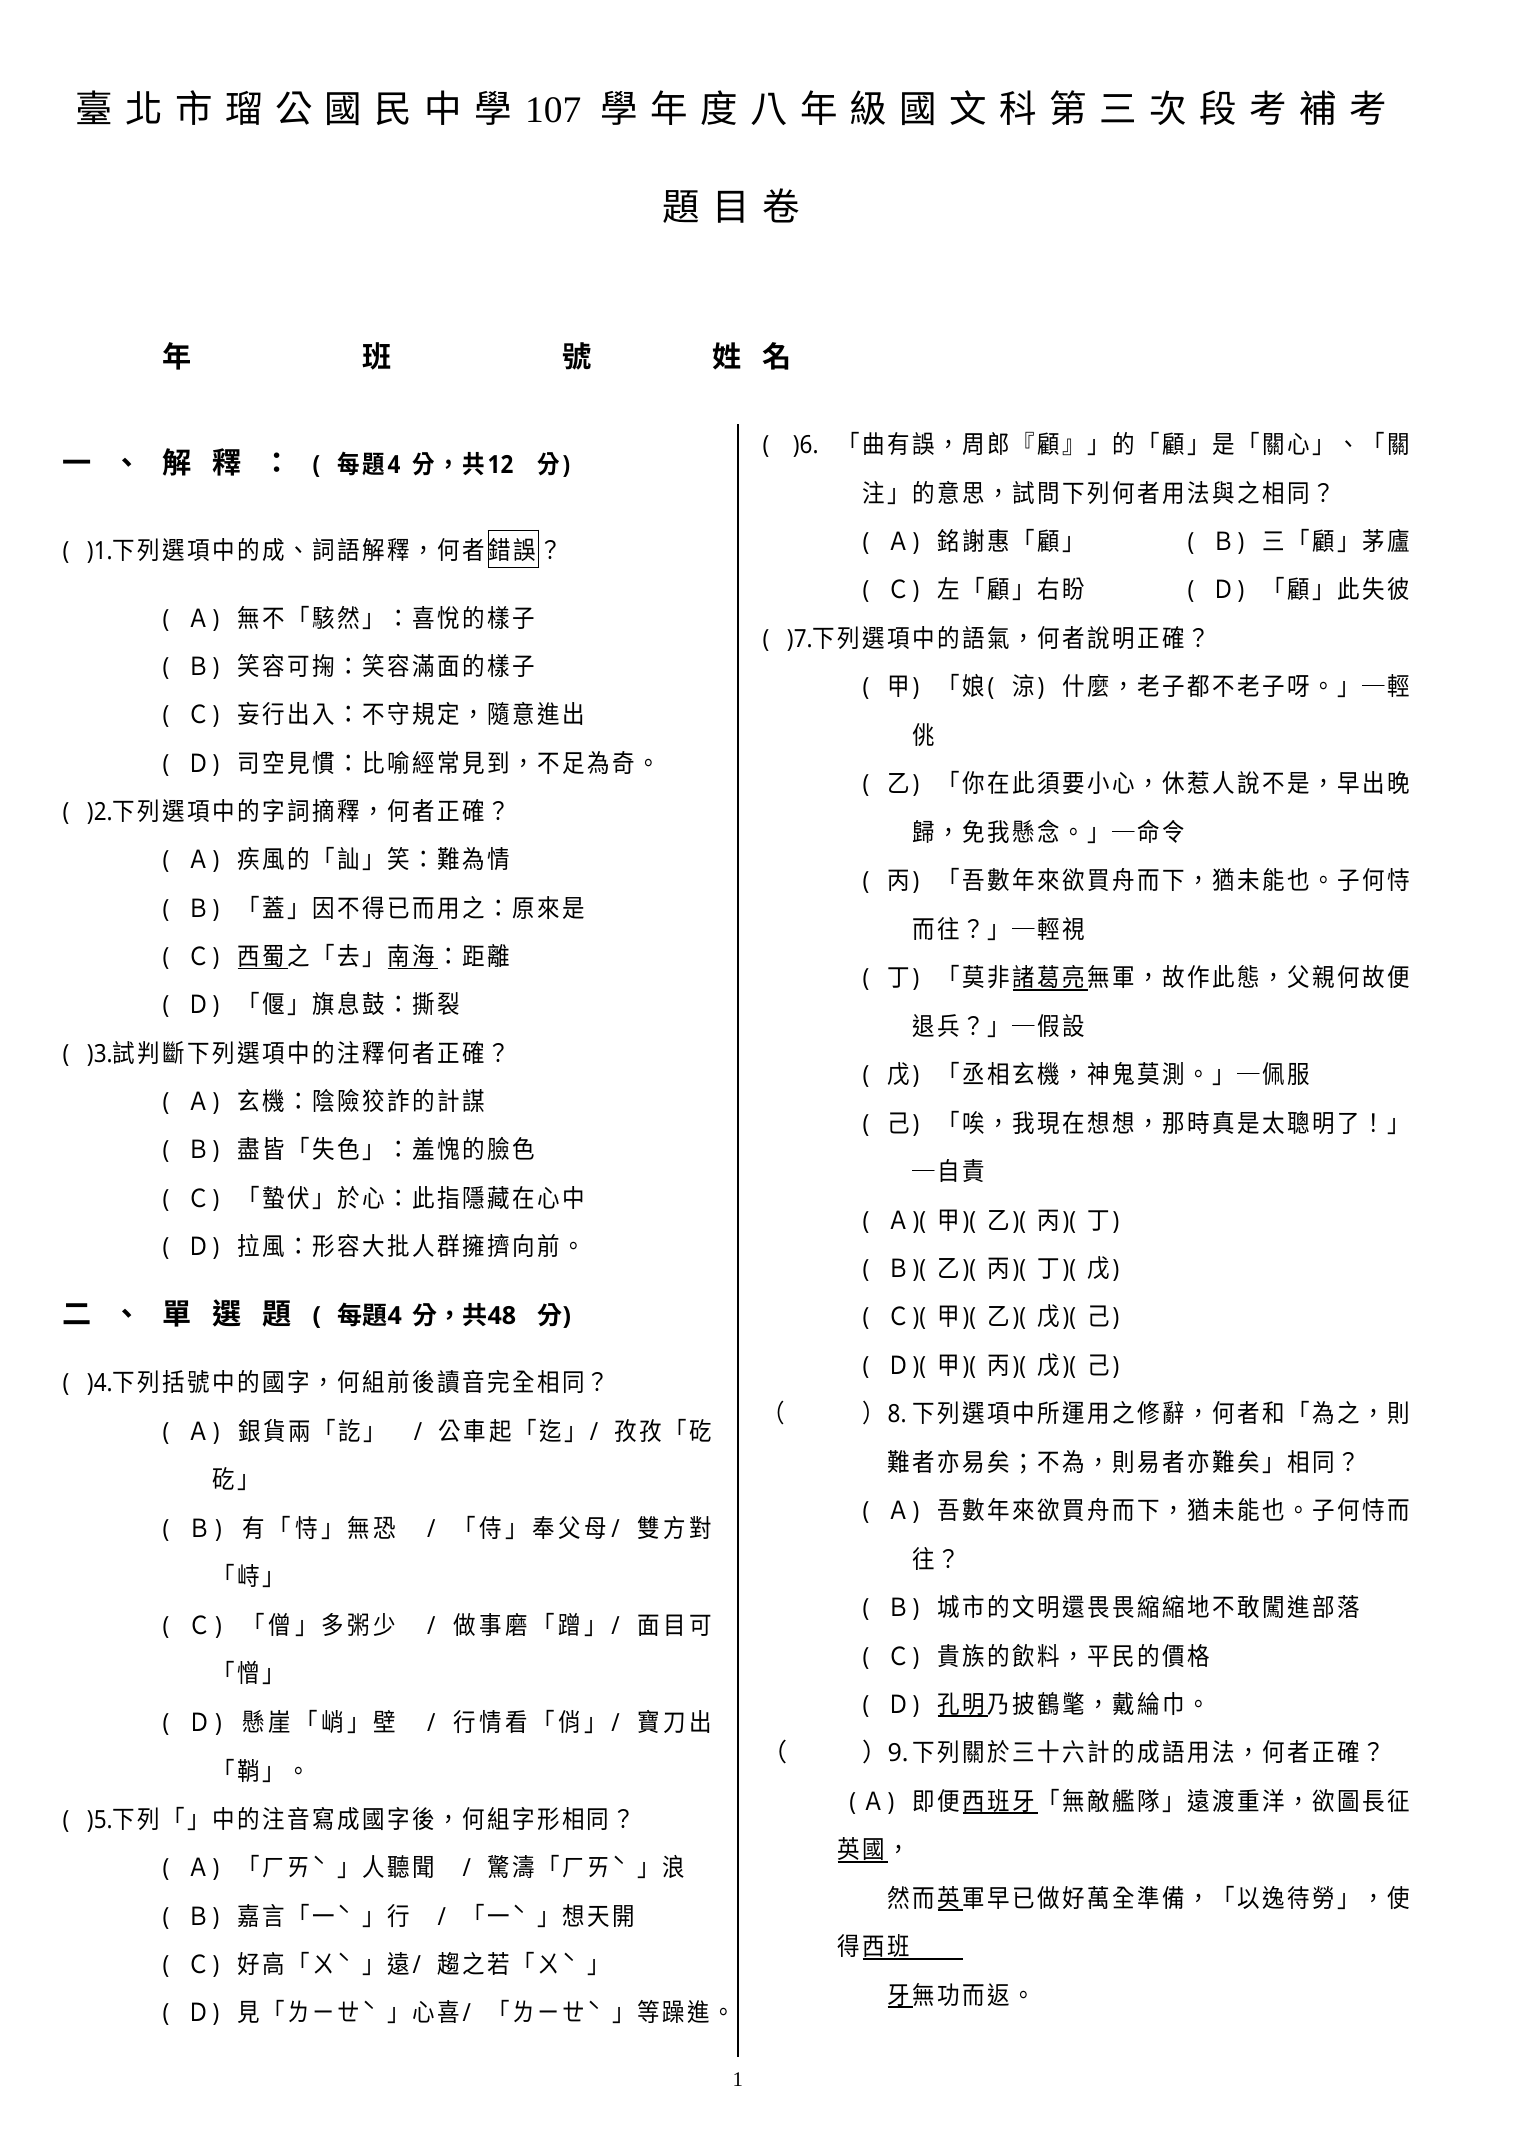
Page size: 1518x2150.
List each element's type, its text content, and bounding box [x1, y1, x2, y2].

text (Ｃ)西蜀之「去」南海：距離 [162, 936, 715, 973]
text (Ａ) 「ㄏㄞˋ」人聽聞 /驚濤「ㄏㄞˋ」浪 [162, 1847, 715, 1884]
text (Ｄ)司空見慣：比喻經常見到，不足為奇。 [162, 743, 715, 780]
text (Ａ)銘謝惠「顧」 (Ｂ)三「顧」茅廬 [859, 521, 1412, 558]
text (Ｂ)城市的文明還畏畏縮縮地不敢闖進部落 [859, 1587, 1412, 1624]
text (Ａ)疾風的「訕」笑：難為情 [162, 839, 715, 877]
text 二、單選題(每題4分，共48分) [62, 1274, 715, 1349]
text 一、解釋：(每題4分，共12分) [62, 424, 715, 499]
text ( )4.下列括號中的國字，何組前後讀音完全相同？ [62, 1362, 715, 1399]
text 年 班 號 姓名 [62, 257, 1412, 392]
text (己)「唉，我現在想想，那時真是太聰明了！」─自責 [859, 1102, 1412, 1189]
text (Ｃ) 「僧」多粥少 /做事磨「蹭」/面目可「憎」 [162, 1604, 715, 1691]
text ( )5.下列「」中的注音寫成國字後，何組字形相同？ [62, 1799, 715, 1836]
text (Ｂ)笑容可掬：笑容滿面的樣子 [162, 646, 715, 683]
text （ ）9.下列關於三十六計的成語用法，何者正確？ [759, 1732, 1412, 1769]
text (Ａ)即便西班牙「無敵艦隊」遠渡重洋，欲圖長征英國， [831, 1780, 1412, 1867]
text (Ａ)玄機：陰險狡詐的計謀 [162, 1081, 715, 1118]
text (丙)「吾數年來欲買舟而下，猶未能也。子何恃而往？」─輕視 [859, 860, 1412, 946]
text (Ａ)無不「駭然」：喜悅的樣子 [162, 598, 715, 635]
text (Ｄ)孔明乃披鶴氅，戴綸巾。 [859, 1684, 1412, 1721]
text (乙)「你在此須要小心，休惹人說不是，早出晚歸，免我懸念。」─命令 [859, 763, 1412, 849]
text (Ａ)(甲)(乙)(丙)(丁) [859, 1199, 1412, 1237]
text (Ｂ) 有「恃」無恐 /「侍」奉父母/雙方對「峙」 [162, 1507, 715, 1594]
text (Ｃ) 好高「ㄨˋ」遠/趨之若「ㄨˋ」 [162, 1944, 715, 1981]
text (Ｄ)(甲)(丙)(戊)(己) [859, 1344, 1412, 1382]
text (Ｃ)貴族的飲料，平民的價格 [859, 1635, 1412, 1673]
text (Ａ)吾數年來欲買舟而下，猶未能也。子何恃而往？ [859, 1490, 1412, 1576]
text (Ｃ)(甲)(乙)(戊)(己) [859, 1296, 1412, 1334]
text ( )3.試判斷下列選項中的注釋何者正確？ [62, 1033, 715, 1070]
text (Ｂ)(乙)(丙)(丁)(戊) [859, 1248, 1412, 1285]
text (Ｄ) 見「ㄌㄧㄝˋ」心喜/「ㄌㄧㄝˋ」等躁進。 [162, 1992, 715, 2029]
text (Ｃ)「蟄伏」於心：此指隱藏在心中 [162, 1178, 715, 1215]
text (Ｄ) 懸崖「峭」壁 /行情看「俏」/寶刀出「鞘」。 [162, 1702, 715, 1788]
text ( )7.下列選項中的語氣，何者說明正確？ [759, 617, 1412, 655]
text (Ｂ)「蓋」因不得已而用之：原來是 [162, 888, 715, 925]
text ( )1.下列選項中的成、詞語解釋，何者錯誤？ [62, 511, 715, 586]
text (Ｂ)盡皆「失色」：羞愧的臉色 [162, 1129, 715, 1167]
text (丁)「莫非諸葛亮無軍，故作此態，父親何故便退兵？」─假設 [859, 957, 1412, 1043]
text (Ｄ)「偃」旗息鼓：撕裂 [162, 984, 715, 1022]
text (Ｃ)左「顧」右盼 (Ｄ)「顧」此失彼 [859, 569, 1412, 607]
text 臺北市瑠公國民中學107學年度八年級國文科第三次段考補考題目卷 [62, 68, 1412, 241]
text (Ｂ) 嘉言「一ˋ」行 / 「一ˋ」想天開 [162, 1895, 715, 1933]
text ( )2.下列選項中的字詞摘釋，何者正確？ [62, 791, 715, 828]
text (Ｄ)拉風：形容大批人群擁擠向前。 [162, 1226, 715, 1263]
text 然而英軍早已做好萬全準備，「以逸待勞」，使得西班 [831, 1877, 1412, 1964]
text 牙無功而返。 [831, 1974, 1412, 2012]
text (Ｃ)妄行出入：不守規定，隨意進出 [162, 694, 715, 732]
text (甲)「娘(涼)什麼，老子都不老子呀。」─輕佻 [859, 666, 1412, 752]
text (Ａ) 銀貨兩「訖」 /公車起「迄」/孜孜「矻矻」 [162, 1410, 715, 1497]
text ( )6.「曲有誤，周郎『顧』」的「顧」是「關心」、「關注」的意思，試問下列何者用法與之相同？ [759, 424, 1412, 510]
text (戊)「丞相玄機，神鬼莫測。」─佩服 [859, 1054, 1412, 1092]
text （ ）8.下列選項中所運用之修辭，何者和「為之，則難者亦易矣；不為，則易者亦難矣」相同？ [759, 1393, 1412, 1479]
